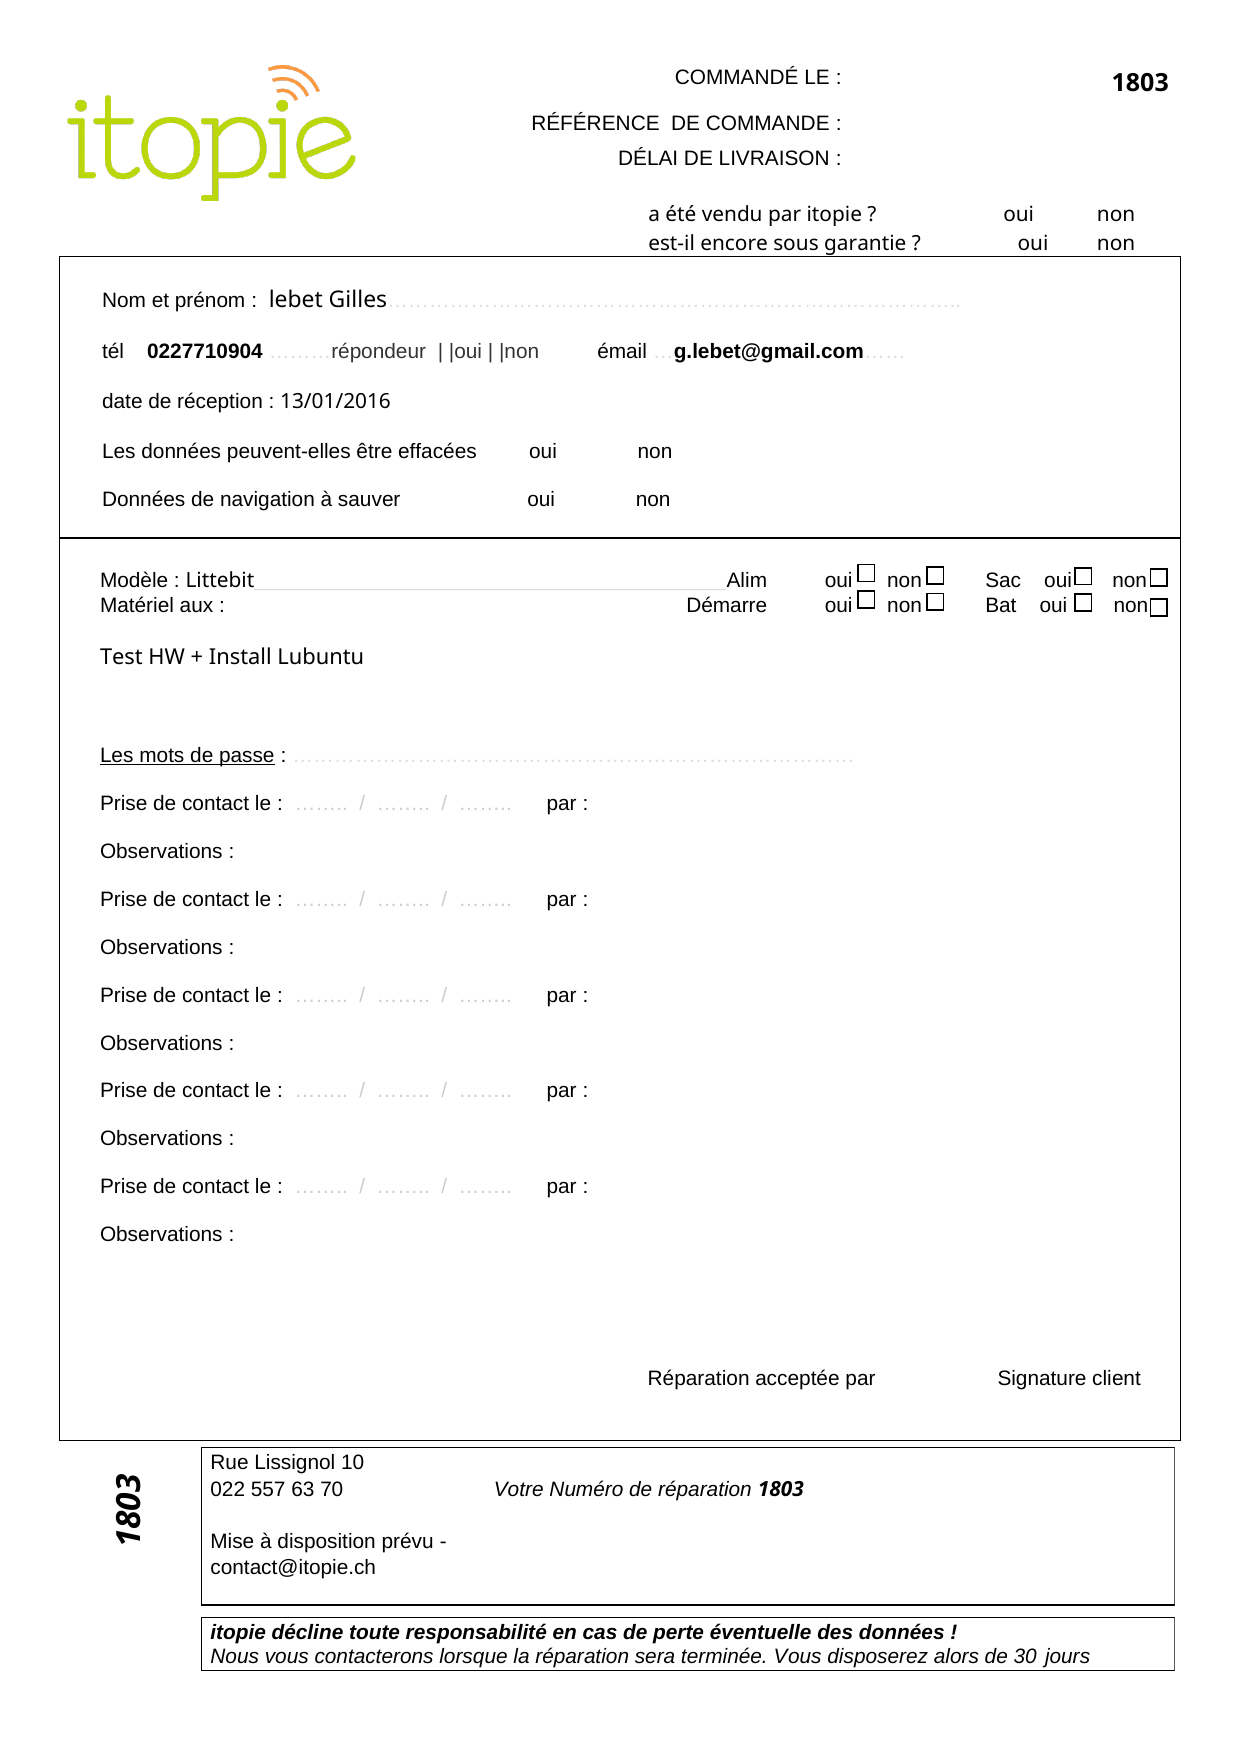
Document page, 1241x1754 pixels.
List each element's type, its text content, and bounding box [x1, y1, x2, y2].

text Observations : [60, 1027, 1180, 1054]
text Prise de contact le : …….. / …….. / …….. par : [60, 1075, 1180, 1102]
table_cell [847, 140, 1180, 175]
table_header Rue Lissignol 10 022 557 63 70 Votre Numéro de réparation 1803 Mise à disposition prévu - contact@itopie.ch [195, 1441, 1180, 1611]
text tél 0227710904 ………répondeur | |oui | |non émail …g.lebet@gmail.com…… [60, 335, 1180, 362]
text Modèle : Littebit Alim oui non Sac oui non [879, 562, 925, 590]
text a été vendu par itopie ? oui non [59, 199, 1181, 228]
table_header 1803 [847, 59, 1180, 104]
table_cell RÉFÉRENCE DE COMMANDE : [490, 105, 847, 140]
text Observations : [60, 931, 1180, 958]
table_cell DÉLAI DE LIVRAISON : [490, 140, 847, 175]
text Modèle : Littebit Alim oui non Sac oui non [60, 562, 856, 590]
text Prise de contact le : …….. / …….. / …….. par : [60, 883, 1180, 911]
text Modèle : Littebit Alim oui non Sac oui non [948, 562, 1180, 590]
text date de réception : 13/01/2016 [60, 383, 1180, 415]
text Test HW + Install Lubuntu [60, 638, 1180, 671]
text Prise de contact le : …….. / …….. / …….. par : [60, 979, 1180, 1006]
text Matériel aux : Démarre oui non Bat oui non [60, 590, 1180, 617]
text Observations : [60, 1123, 1180, 1150]
table_header COMMANDÉ LE : [490, 59, 847, 104]
table_cell [847, 105, 1180, 140]
text Nom et prénom : lebet Gilles……………………………………………………………………….. [60, 280, 1180, 314]
text Prise de contact le : …….. / …….. / …….. par : [60, 788, 1180, 815]
text est-il encore sous garantie ? oui non [59, 228, 1181, 256]
text Prise de contact le : …….. / …….. / …….. par : [60, 1171, 1180, 1198]
table_cell itopie décline toute responsabilité en cas de perte éventuelle des données ! Nous vous contacterons lorsque la réparation sera terminée. Vous disposerez alors de 30 jours [195, 1611, 1180, 1677]
text Observations : [60, 836, 1180, 863]
table_header 1803 [59, 1441, 195, 1677]
text Réparation acceptée par Signature client [60, 1363, 1180, 1390]
text Données de navigation à sauver oui non [60, 484, 1180, 511]
text Les mots de passe : ……………………………………………………………………… [60, 740, 1180, 767]
text Observations : [60, 1219, 1180, 1246]
picture [67, 65, 356, 201]
text Les données peuvent-elles être effacées oui non [60, 436, 1180, 463]
